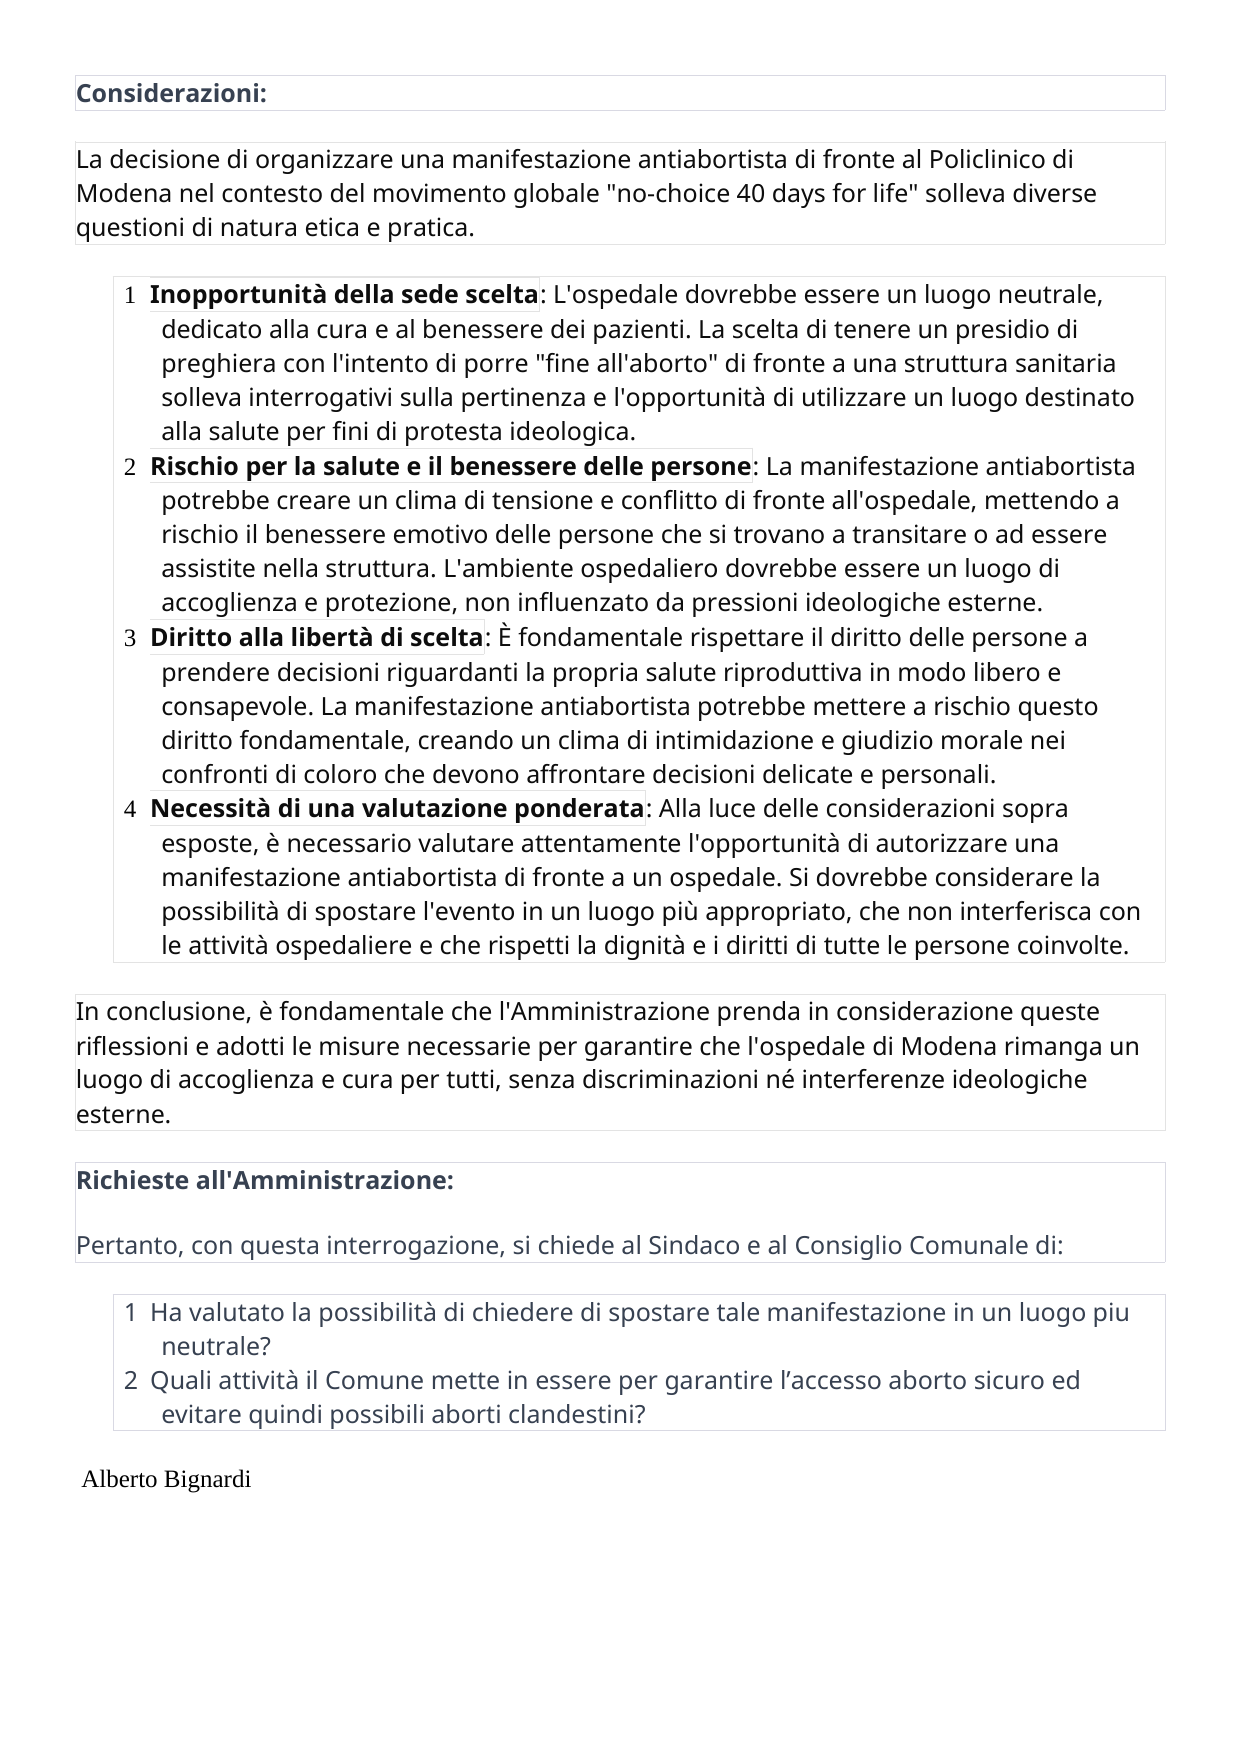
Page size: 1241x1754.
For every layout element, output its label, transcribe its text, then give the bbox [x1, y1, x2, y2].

text Pertanto, con questa interrogazione, si chiede al Sindaco e al Consiglio Comunale di: [76, 1227, 1165, 1262]
list Necessità di una valutazione ponderata: Alla luce delle considerazioni sopra esposte, è necessario valutare attentamente l'opportunità di autorizzare una manifestazione antiabortista di fronte a un ospedale. Si dovrebbe considerare la possibilità di spostare l'evento in un luogo più appropriato, che non interferisca con le attività ospedaliere e che rispetti la dignità e i diritti di tutte le persone coinvolte. [114, 790, 1165, 962]
list Quali attività il Comune mette in essere per garantire l’accesso aborto sicuro ed evitare quindi possibili aborti clandestini? [114, 1362, 1165, 1430]
list Rischio per la salute e il benessere delle persone: La manifestazione antiabortista potrebbe creare un clima di tensione e conflitto di fronte all'ospedale, mettendo a rischio il benessere emotivo delle persone che si trovano a transitare o ad essere assistite nella struttura. L'ambiente ospedaliero dovrebbe essere un luogo di accoglienza e protezione, non influenzato da pressioni ideologiche esterne. [114, 447, 1165, 618]
text Alberto Bignardi [81, 1464, 1165, 1493]
text Considerazioni: [76, 76, 1165, 110]
list Diritto alla libertà di scelta: È fondamentale rispettare il diritto delle persone a prendere decisioni riguardanti la propria salute riproduttiva in modo libero e consapevole. La manifestazione antiabortista potrebbe mettere a rischio questo diritto fondamentale, creando un clima di intimidazione e giudizio morale nei confronti di coloro che devono affrontare decisioni delicate e personali. [114, 618, 1165, 790]
text Richieste all'Amministrazione: [76, 1163, 1165, 1197]
list Inopportunità della sede scelta: L'ospedale dovrebbe essere un luogo neutrale, dedicato alla cura e al benessere dei pazienti. La scelta di tenere un presidio di preghiera con l'intento di porre "fine all'aborto" di fronte a una struttura sanitaria solleva interrogativi sulla pertinenza e l'opportunità di utilizzare un luogo destinato alla salute per fini di protesta ideologica. [114, 277, 1165, 447]
text La decisione di organizzare una manifestazione antiabortista di fronte al Policlinico di Modena nel contesto del movimento globale "no-choice 40 days for life" solleva diverse questioni di natura etica e pratica. [76, 143, 1165, 244]
list Ha valutato la possibilità di chiedere di spostare tale manifestazione in un luogo piu neutrale? [114, 1295, 1165, 1362]
text In conclusione, è fondamentale che l'Amministrazione prenda in considerazione queste riflessioni e adotti le misure necessarie per garantire che l'ospedale di Modena rimanga un luogo di accoglienza e cura per tutti, senza discriminazioni né interferenze ideologiche esterne. [76, 995, 1165, 1130]
